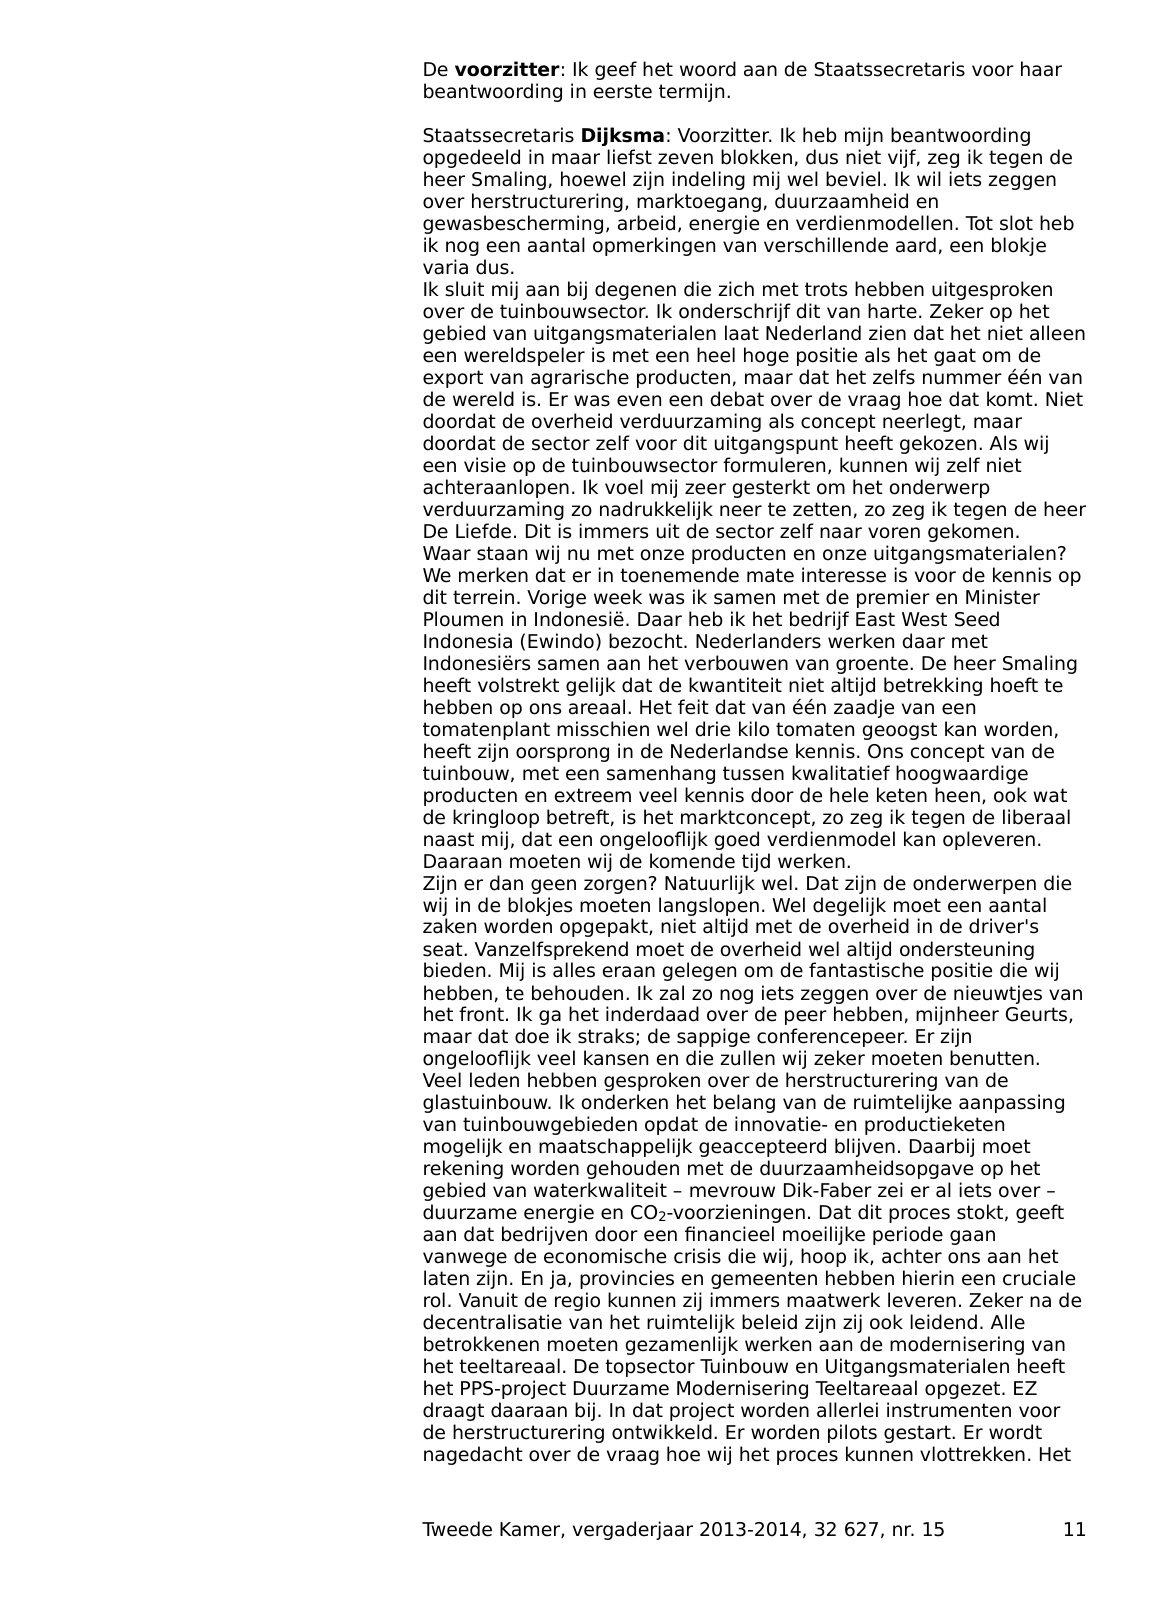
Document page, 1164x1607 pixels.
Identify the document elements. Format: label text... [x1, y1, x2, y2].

text Veel leden hebben gesproken over de herstructurering van de glastuinbouw. Ik onderken het belang van de ruimtelijke aanpassing van tuinbouwgebieden opdat de innovatie- en productieketen mogelijk en maatschappelijk geaccepteerd blijven. Daarbij moet rekening worden gehouden met de duurzaamheidsopgave op het gebied van waterkwaliteit – mevrouw Dik-Faber zei er al iets over – duurzame energie en CO2-voorzieningen. Dat dit proces stokt, geeft aan dat bedrijven door een financieel moeilijke periode gaan vanwege de economische crisis die wij, hoop ik, achter ons aan het laten zijn. En ja, provincies en gemeenten hebben hierin een cruciale rol. Vanuit de regio kunnen zij immers maatwerk leveren. Zeker na de decentralisatie van het ruimtelijk beleid zijn zij ook leidend. Alle betrokkenen moeten gezamenlijk werken aan de modernisering van het teeltareaal. De topsector Tuinbouw en Uitgangsmaterialen heeft het PPS-project Duurzame Modernisering Teeltareaal opgezet. EZ draagt daaraan bij. In dat project worden allerlei instrumenten voor de herstructurering ontwikkeld. Er worden pilots gestart. Er wordt nagedacht over de vraag hoe wij het proces kunnen vlottrekken. Het [422, 1070, 1087, 1466]
text Zijn er dan geen zorgen? Natuurlijk wel. Dat zijn de onderwerpen die wij in de blokjes moeten langslopen. Wel degelijk moet een aantal zaken worden opgepakt, niet altijd met de overheid in de driver's seat. Vanzelfsprekend moet de overheid wel altijd ondersteuning bieden. Mij is alles eraan gelegen om de fantastische positie die wij hebben, te behouden. Ik zal zo nog iets zeggen over de nieuwtjes van het front. Ik ga het inderdaad over de peer hebben, mijnheer Geurts, maar dat doe ik straks; de sappige conferencepeer. Er zijn ongelooflijk veel kansen en die zullen wij zeker moeten benutten. [422, 872, 1087, 1070]
text De voorzitter: Ik geef het woord aan de Staatssecretaris voor haar beantwoording in eerste termijn. [422, 59, 1087, 103]
text Ik sluit mij aan bij degenen die zich met trots hebben uitgesproken over de tuinbouwsector. Ik onderschrijf dit van harte. Zeker op het gebied van uitgangsmaterialen laat Nederland zien dat het niet alleen een wereldspeler is met een heel hoge positie als het gaat om de export van agrarische producten, maar dat het zelfs nummer één van de wereld is. Er was even een debat over de vraag hoe dat komt. Niet doordat de overheid verduurzaming als concept neerlegt, maar doordat de sector zelf voor dit uitgangspunt heeft gekozen. Als wij een visie op de tuinbouwsector formuleren, kunnen wij zelf niet achteraanlopen. Ik voel mij zeer gesterkt om het onderwerp verduurzaming zo nadrukkelijk neer te zetten, zo zeg ik tegen de heer De Liefde. Dit is immers uit de sector zelf naar voren gekomen. [422, 279, 1087, 543]
text Waar staan wij nu met onze producten en onze uitgangsmaterialen? We merken dat er in toenemende mate interesse is voor de kennis op dit terrein. Vorige week was ik samen met de premier en Minister Ploumen in Indonesië. Daar heb ik het bedrijf East West Seed Indonesia (Ewindo) bezocht. Nederlanders werken daar met Indonesiërs samen aan het verbouwen van groente. De heer Smaling heeft volstrekt gelijk dat de kwantiteit niet altijd betrekking hoeft te hebben op ons areaal. Het feit dat van één zaadje van een tomatenplant misschien wel drie kilo tomaten geoogst kan worden, heeft zijn oorsprong in de Nederlandse kennis. Ons concept van de tuinbouw, met een samenhang tussen kwalitatief hoogwaardige producten en extreem veel kennis door de hele keten heen, ook wat de kringloop betreft, is het marktconcept, zo zeg ik tegen de liberaal naast mij, dat een ongelooflijk goed verdienmodel kan opleveren. Daaraan moeten wij de komende tijd werken. [422, 543, 1087, 872]
text Staatssecretaris Dijksma: Voorzitter. Ik heb mijn beantwoording opgedeeld in maar liefst zeven blokken, dus niet vijf, zeg ik tegen de heer Smaling, hoewel zijn indeling mij wel beviel. Ik wil iets zeggen over herstructurering, marktoegang, duurzaamheid en gewasbescherming, arbeid, energie en verdienmodellen. Tot slot heb ik nog een aantal opmerkingen van verschillende aard, een blokje varia dus. [422, 125, 1087, 279]
